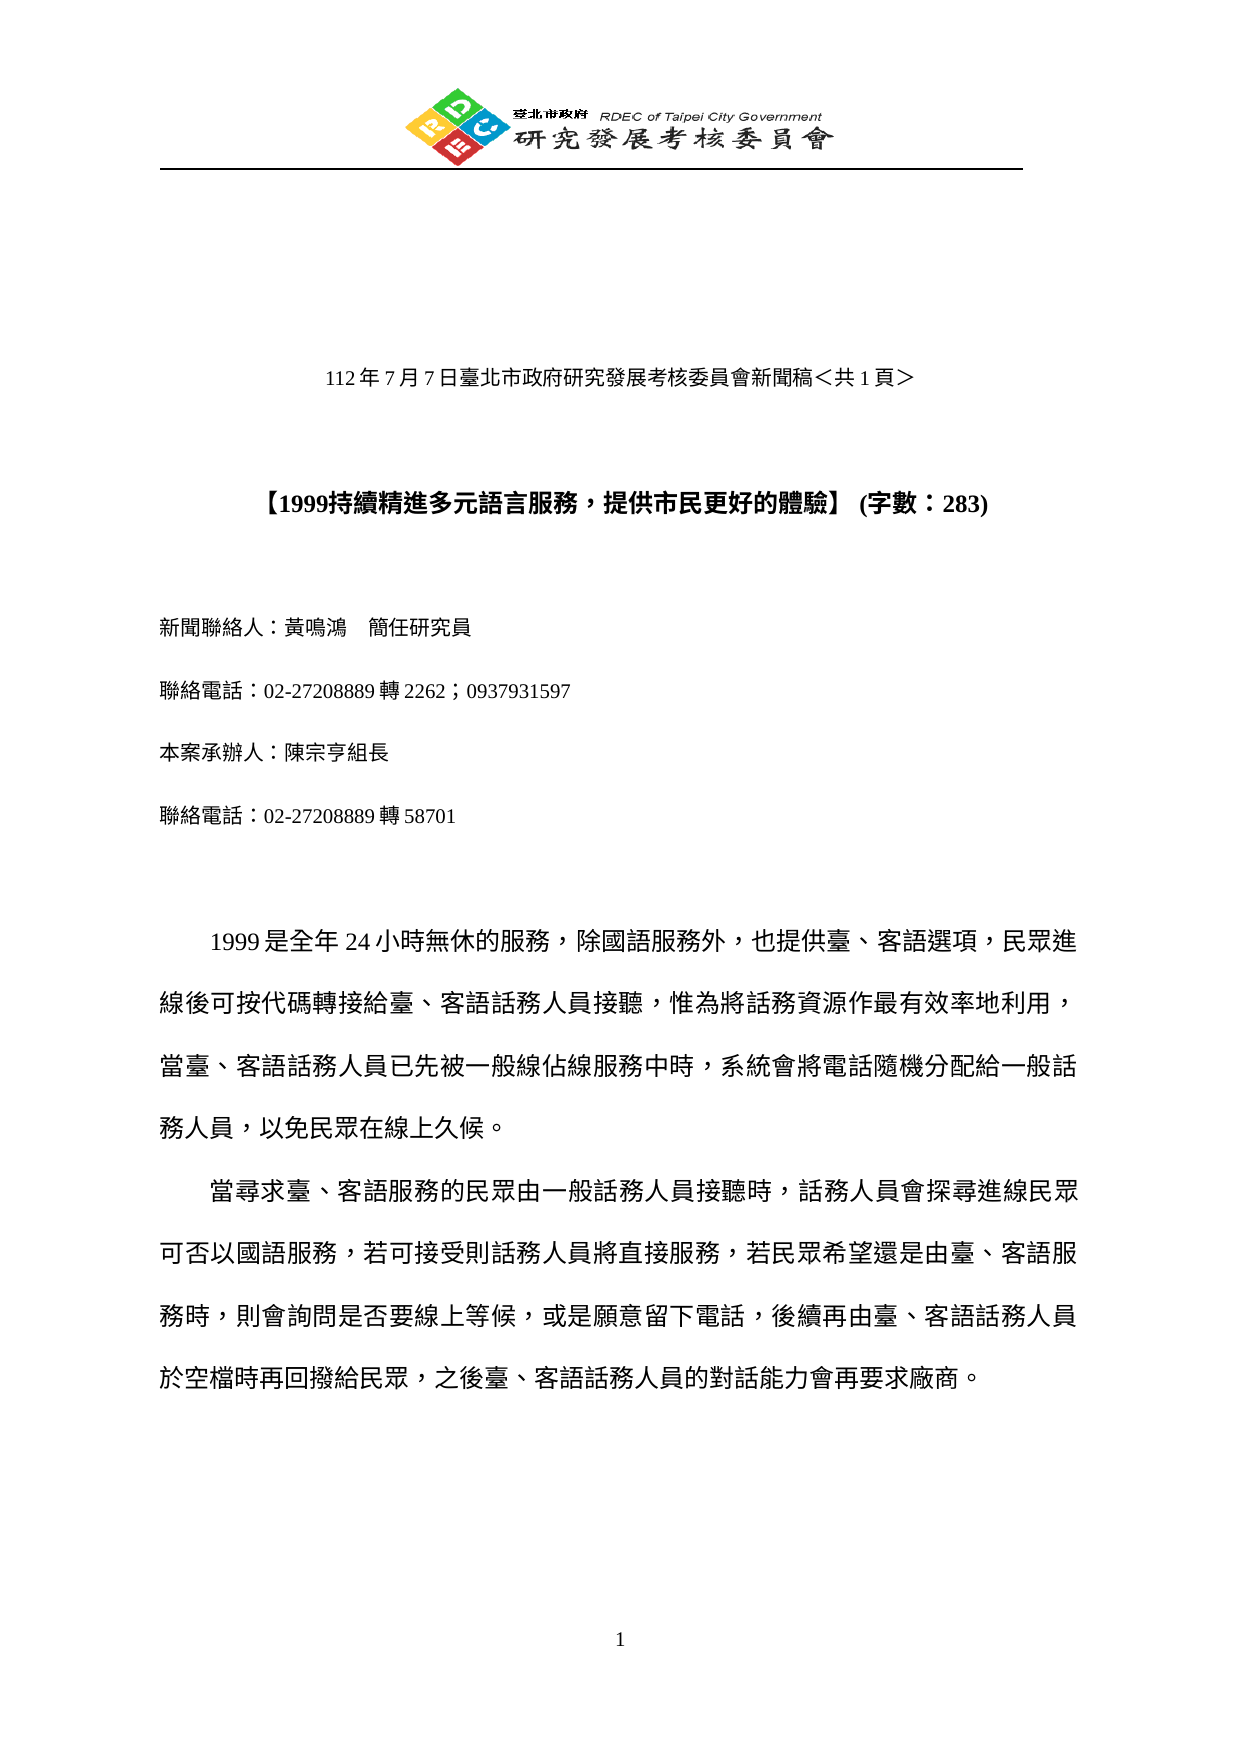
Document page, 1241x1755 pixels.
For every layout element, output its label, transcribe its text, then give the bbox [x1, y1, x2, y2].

text 當尋求臺、客語服務的民眾由一般話務人員接聽時，話務人員會探尋進線民眾可否以國語服務，若可接受則話務人員將直接服務，若民眾希望還是由臺、客語服務時，則會詢問是否要線上等候，或是願意留下電話，後續再由臺、客語話務人員於空檔時再回撥給民眾，之後臺、客語話務人員的對話能力會再要求廠商。 [159, 1147, 1081, 1397]
text 本案承辦人：陳宗亨組長 [159, 710, 1081, 772]
text 112年7月7日臺北市政府研究發展考核委員會新聞稿＜共1頁＞ [159, 335, 1081, 397]
text 【1999持續精進多元語言服務，提供市民更好的體驗】 (字數：283) [161, 460, 1081, 522]
text 新聞聯絡人：黃鳴鴻 簡任研究員 [159, 585, 1081, 647]
text 聯絡電話：02-27208889轉58701 [159, 772, 1081, 835]
text 1999是全年24小時無休的服務，除國語服務外，也提供臺、客語選項，民眾進線後可按代碼轉接給臺、客語話務人員接聽，惟為將話務資源作最有效率地利用，當臺、客語話務人員已先被一般線佔線服務中時，系統會將電話隨機分配給一般話務人員，以免民眾在線上久候。 [159, 897, 1081, 1147]
text 聯絡電話：02-27208889轉2262；0937931597 [159, 647, 1081, 710]
